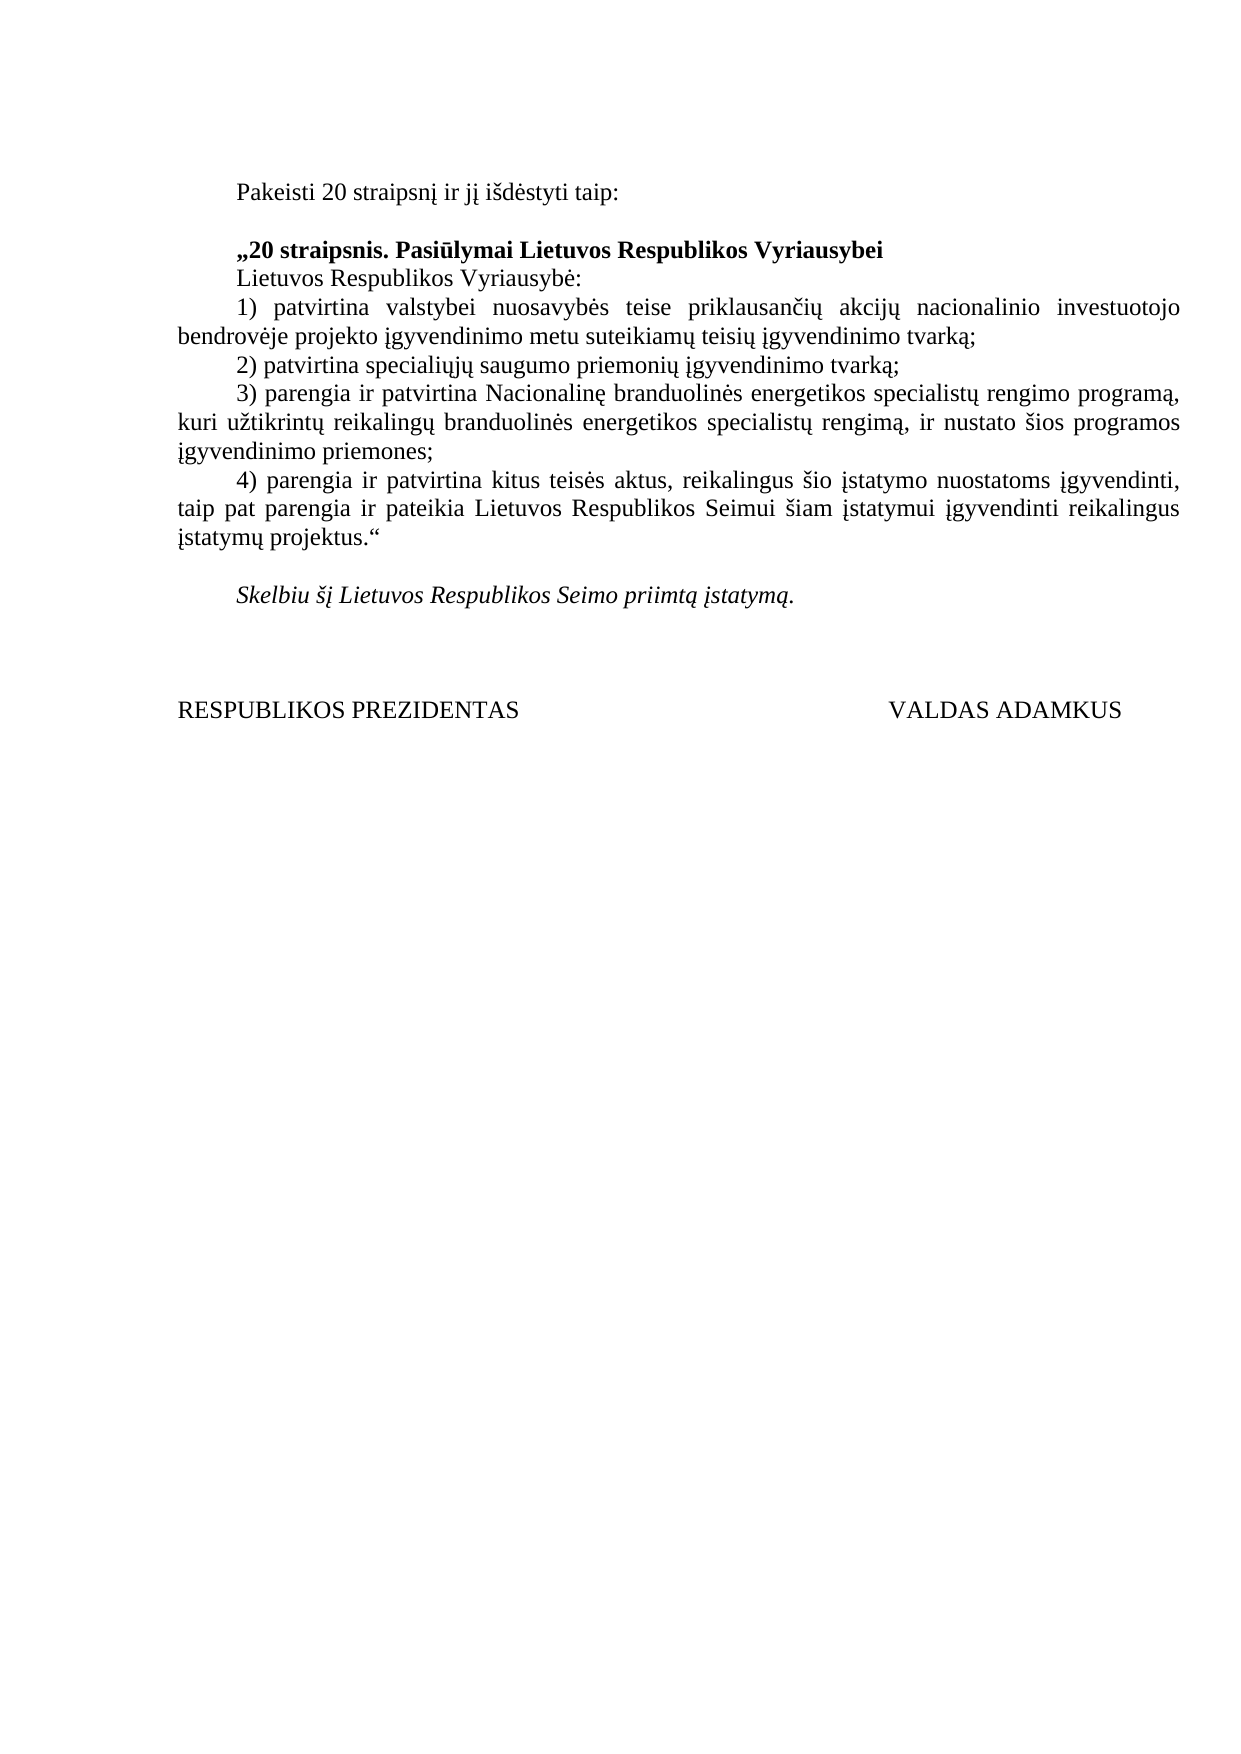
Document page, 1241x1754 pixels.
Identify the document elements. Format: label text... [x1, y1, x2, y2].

text 1) patvirtina valstybei nuosavybės teise priklausančių akcijų nacionalinio investuotojo bendrovėje projekto įgyvendinimo metu suteikiamų teisių įgyvendinimo tvarką; [177, 292, 1181, 350]
text 4) parengia ir patvirtina kitus teisės aktus, reikalingus šio įstatymo nuostatoms įgyvendinti, taip pat parengia ir pateikia Lietuvos Respublikos Seimui šiam įstatymui įgyvendinti reikalingus įstatymų projektus.“ [177, 465, 1181, 551]
text „20 straipsnis. Pasiūlymai Lietuvos Respublikos Vyriausybei [177, 235, 1181, 263]
text Skelbiu šį Lietuvos Respublikos Seimo priimtą įstatymą. [177, 580, 1181, 608]
text Lietuvos Respublikos Vyriausybė: [177, 263, 1181, 292]
text 2) patvirtina specialiųjų saugumo priemonių įgyvendinimo tvarką; [177, 350, 1181, 378]
text RESPUBLIKOS PREZIDENTAS VALDAS ADAMKUS [177, 695, 1181, 723]
text Pakeisti 20 straipsnį ir jį išdėstyti taip: [177, 177, 1181, 206]
text 3) parengia ir patvirtina Nacionalinę branduolinės energetikos specialistų rengimo programą, kuri užtikrintų reikalingų branduolinės energetikos specialistų rengimą, ir nustato šios programos įgyvendinimo priemones; [177, 378, 1181, 465]
